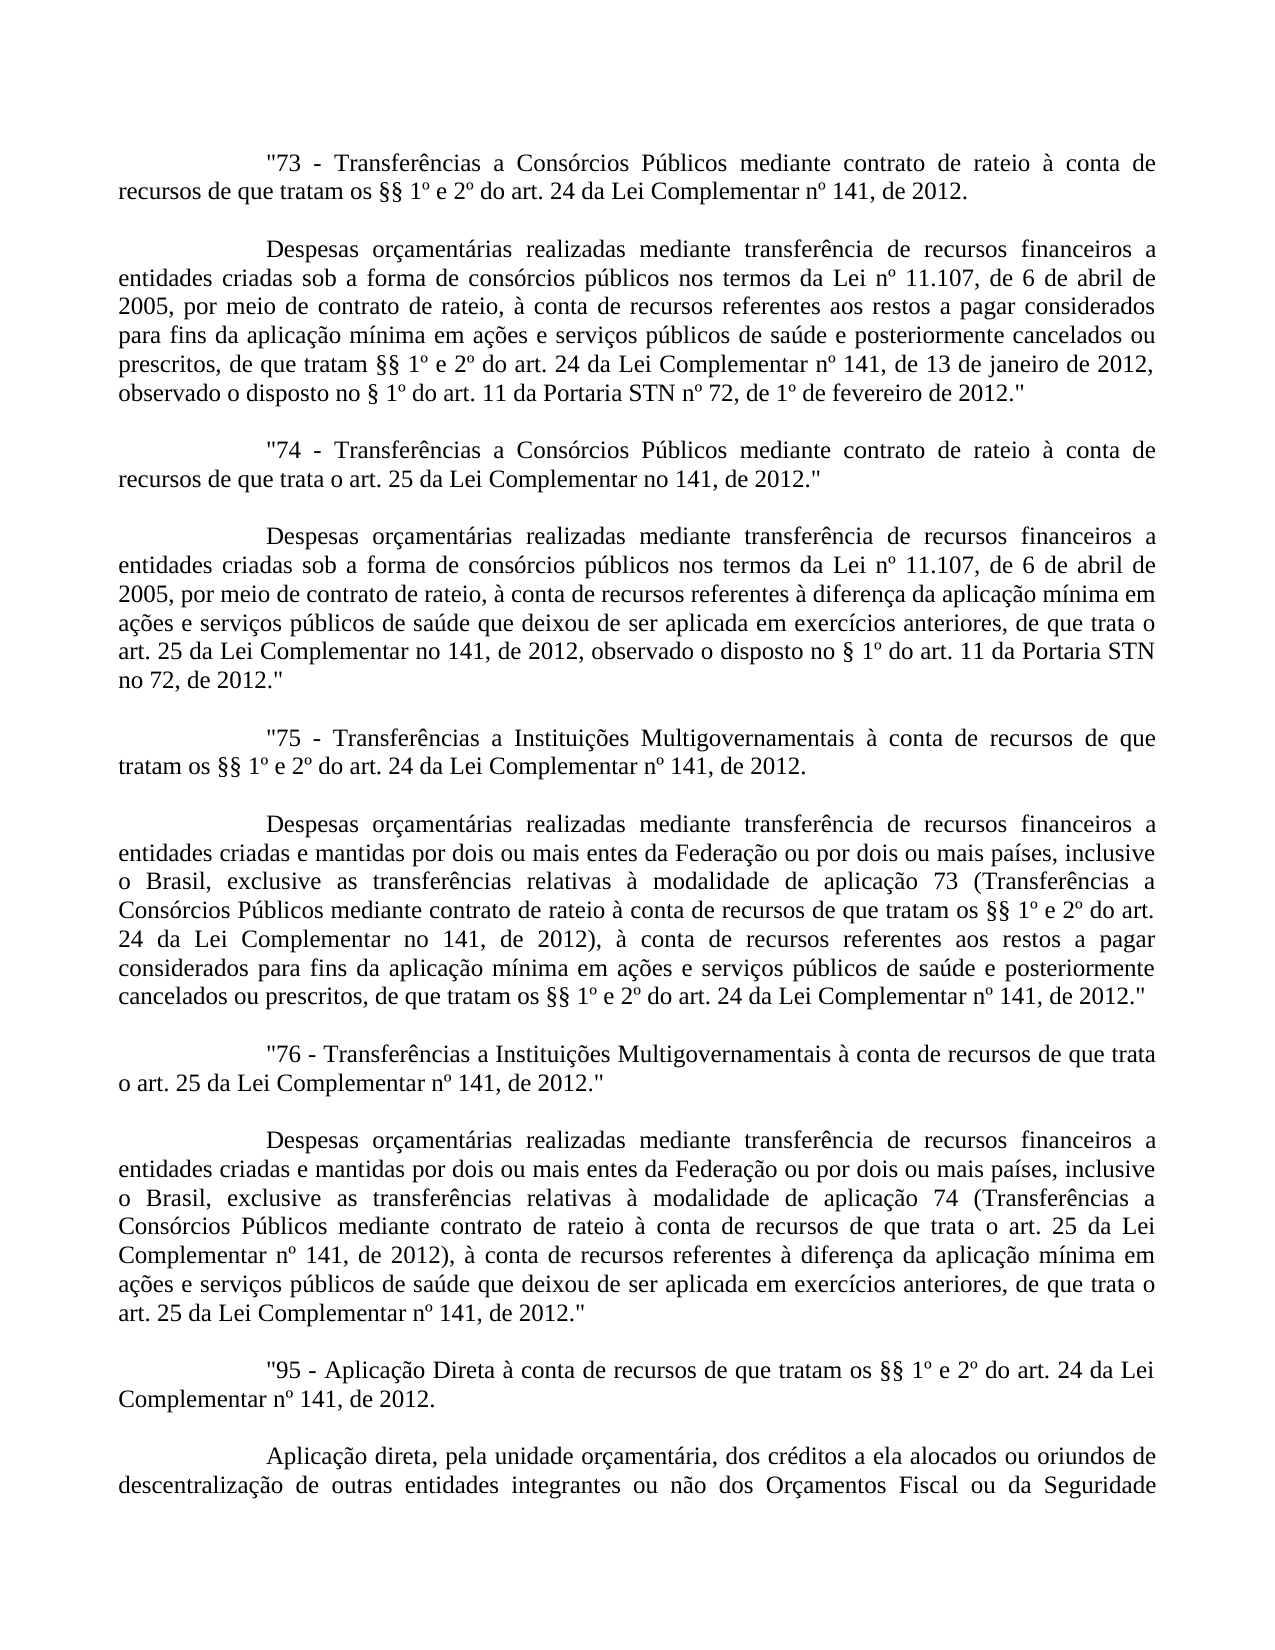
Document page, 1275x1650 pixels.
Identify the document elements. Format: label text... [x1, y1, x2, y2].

text Despesas orçamentárias realizadas mediante transferência de recursos financeiros a entidades criadas sob a forma de consórcios públicos nos termos da Lei nº 11.107, de 6 de abril de 2005, por meio de contrato de rateio, à conta de recursos referentes aos restos a pagar considerados para fins da aplicação mínima em ações e serviços públicos de saúde e posteriormente cancelados ou prescritos, de que tratam §§ 1º e 2º do art. 24 da Lei Complementar nº 141, de 13 de janeiro de 2012, observado o disposto no § 1º do art. 11 da Portaria STN nº 72, de 1º de fevereiro de 2012." [118, 234, 1157, 406]
text Aplicação direta, pela unidade orçamentária, dos créditos a ela alocados ou oriundos de descentralização de outras entidades integrantes ou não dos Orçamentos Fiscal ou da Seguridade [118, 1441, 1157, 1499]
text "95 - Aplicação Direta à conta de recursos de que tratam os §§ 1º e 2º do art. 24 da Lei Complementar nº 141, de 2012. [118, 1355, 1157, 1413]
text "75 - Transferências a Instituições Multigovernamentais à conta de recursos de que tratam os §§ 1º e 2º do art. 24 da Lei Complementar nº 141, de 2012. [118, 723, 1157, 780]
text "73 - Transferências a Consórcios Públicos mediante contrato de rateio à conta de recursos de que tratam os §§ 1º e 2º do art. 24 da Lei Complementar nº 141, de 2012. [118, 148, 1157, 205]
text Despesas orçamentárias realizadas mediante transferência de recursos financeiros a entidades criadas e mantidas por dois ou mais entes da Federação ou por dois ou mais países, inclusive o Brasil, exclusive as transferências relativas à modalidade de aplicação 74 (Transferências a Consórcios Públicos mediante contrato de rateio à conta de recursos de que trata o art. 25 da Lei Complementar nº 141, de 2012), à conta de recursos referentes à diferença da aplicação mínima em ações e serviços públicos de saúde que deixou de ser aplicada em exercícios anteriores, de que trata o art. 25 da Lei Complementar nº 141, de 2012." [118, 1125, 1157, 1326]
text "76 - Transferências a Instituições Multigovernamentais à conta de recursos de que trata o art. 25 da Lei Complementar nº 141, de 2012." [118, 1039, 1157, 1096]
text "74 - Transferências a Consórcios Públicos mediante contrato de rateio à conta de recursos de que trata o art. 25 da Lei Complementar no 141, de 2012." [118, 435, 1157, 493]
text Despesas orçamentárias realizadas mediante transferência de recursos financeiros a entidades criadas sob a forma de consórcios públicos nos termos da Lei nº 11.107, de 6 de abril de 2005, por meio de contrato de rateio, à conta de recursos referentes à diferença da aplicação mínima em ações e serviços públicos de saúde que deixou de ser aplicada em exercícios anteriores, de que trata o art. 25 da Lei Complementar no 141, de 2012, observado o disposto no § 1º do art. 11 da Portaria STN no 72, de 2012." [118, 521, 1157, 694]
text Despesas orçamentárias realizadas mediante transferência de recursos financeiros a entidades criadas e mantidas por dois ou mais entes da Federação ou por dois ou mais países, inclusive o Brasil, exclusive as transferências relativas à modalidade de aplicação 73 (Transferências a Consórcios Públicos mediante contrato de rateio à conta de recursos de que tratam os §§ 1º e 2º do art. 24 da Lei Complementar no 141, de 2012), à conta de recursos referentes aos restos a pagar considerados para fins da aplicação mínima em ações e serviços públicos de saúde e posteriormente cancelados ou prescritos, de que tratam os §§ 1º e 2º do art. 24 da Lei Complementar nº 141, de 2012." [118, 809, 1157, 1010]
